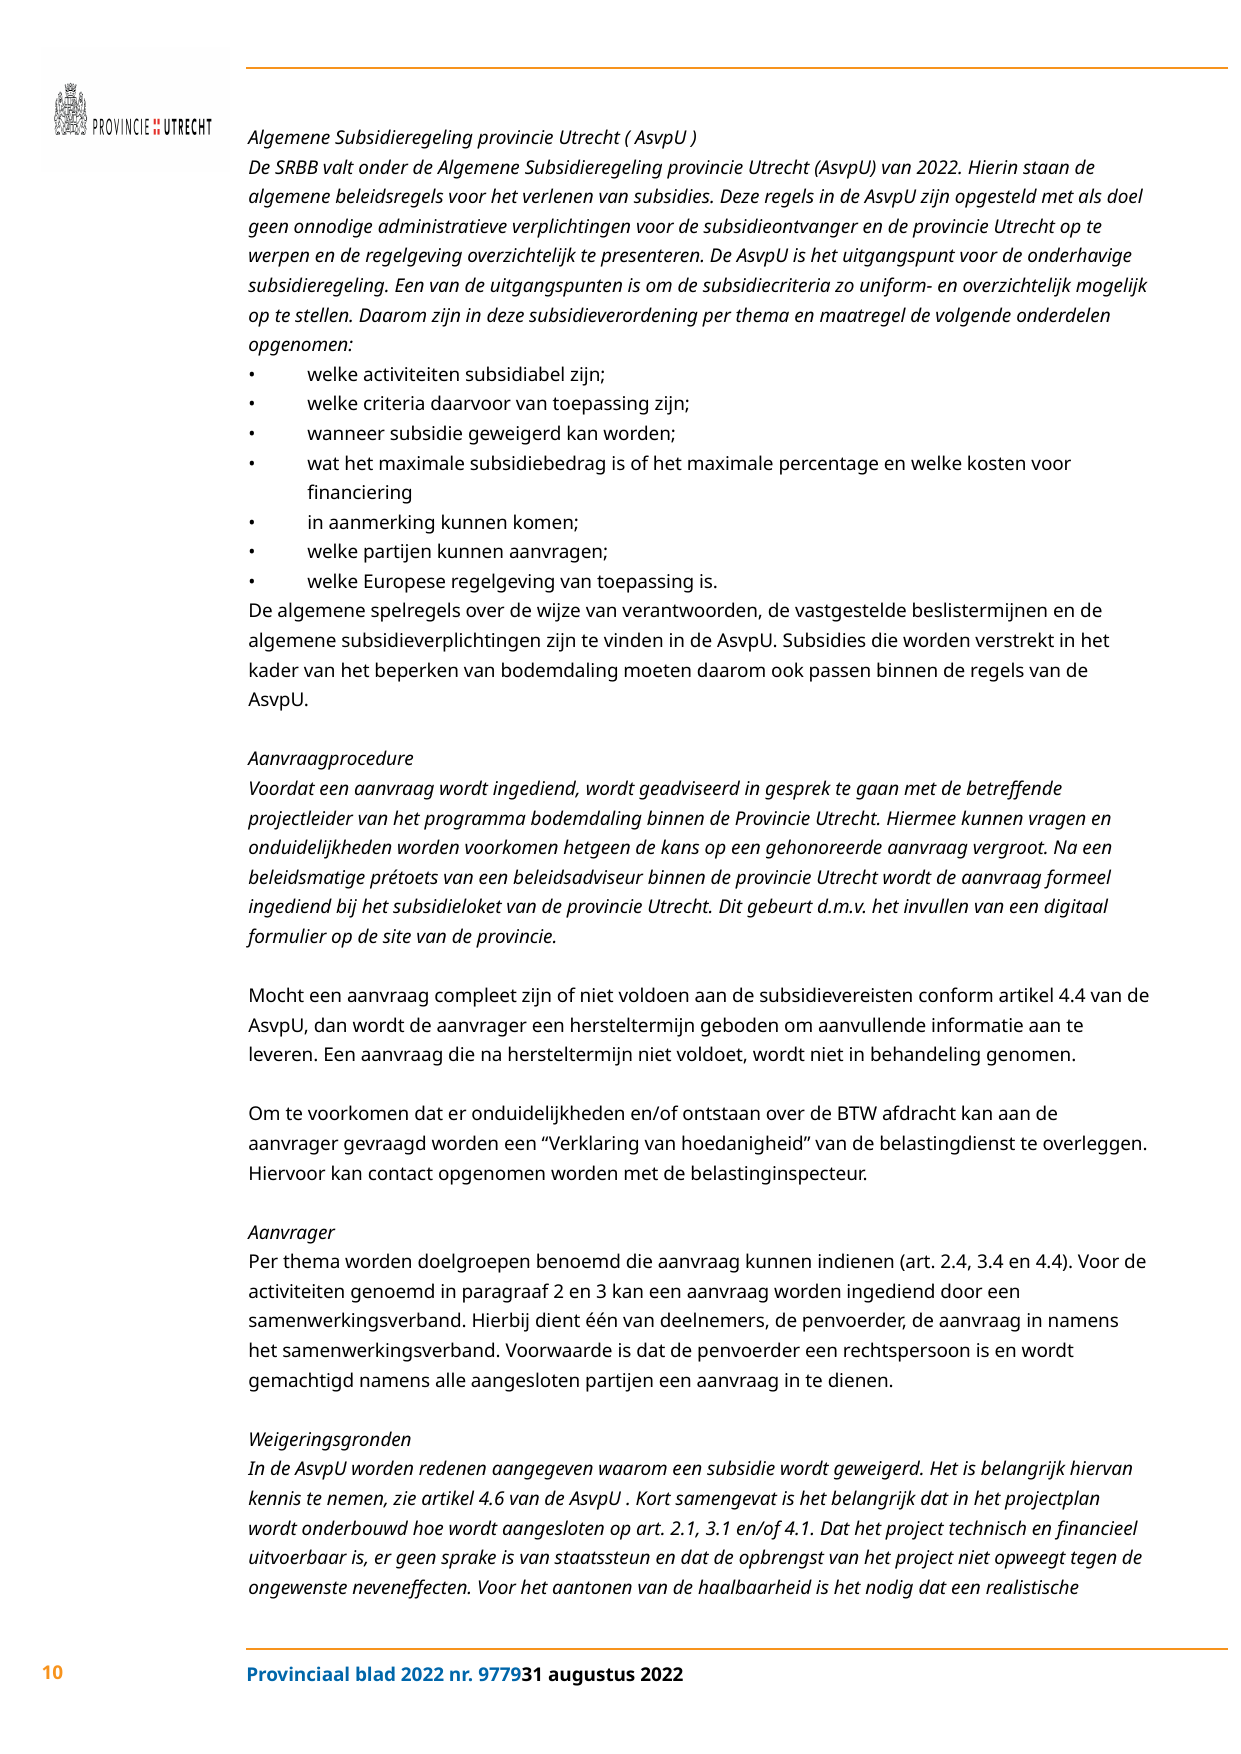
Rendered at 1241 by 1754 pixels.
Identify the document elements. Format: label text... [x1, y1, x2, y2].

text Algemene Subsidieregeling provincie Utrecht ( AsvpU ) [248, 124, 1152, 150]
list welke partijen kunnen aanvragen; [248, 538, 1152, 564]
text Per thema worden doelgroepen benoemd die aanvraag kunnen indienen (art. 2.4, 3.4 en 4.4). Voor de activiteiten genoemd in paragraaf 2 en 3 kan een aanvraag worden ingediend door een samenwerkingsverband. Hierbij dient één van deelnemers, de penvoerder, de aanvraag in namens het samenwerkingsverband. Voorwaarde is dat de penvoerder een rechtspersoon is en wordt gemachtigd namens alle aangesloten partijen een aanvraag in te dienen. [248, 1248, 1152, 1393]
text Mocht een aanvraag compleet zijn of niet voldoen aan de subsidievereisten conform artikel 4.4 van de AsvpU, dan wordt de aanvrager een hersteltermijn geboden om aanvullende informatie aan te leveren. Een aanvraag die na hersteltermijn niet voldoet, wordt niet in behandeling genomen. [248, 982, 1152, 1067]
list welke activiteiten subsidiabel zijn; [248, 361, 1152, 387]
list wanneer subsidie geweigerd kan worden; [248, 420, 1152, 446]
list wat het maximale subsidiebedrag is of het maximale percentage en welke kosten voor financiering [248, 450, 1152, 505]
text In de AsvpU worden redenen aangegeven waarom een subsidie wordt geweigerd. Het is belangrijk hiervan kennis te nemen, zie artikel 4.6 van de AsvpU . Kort samengevat is het belangrijk dat in het projectplan wordt onderbouwd hoe wordt aangesloten op art. 2.1, 3.1 en/of 4.1. Dat het project technisch en financieel uitvoerbaar is, er geen sprake is van staatssteun en dat de opbrengst van het project niet opweegt tegen de ongewenste neveneffecten. Voor het aantonen van de haalbaarheid is het nodig dat een realistische [248, 1456, 1152, 1600]
text De SRBB valt onder de Algemene Subsidieregeling provincie Utrecht (AsvpU) van 2022. Hierin staan de algemene beleidsregels voor het verlenen van subsidies. Deze regels in de AsvpU zijn opgesteld met als doel geen onnodige administratieve verplichtingen voor de subsidieontvanger en de provincie Utrecht op te werpen en de regelgeving overzichtelijk te presenteren. De AsvpU is het uitgangspunt voor de onderhavige subsidieregeling. Een van de uitgangspunten is om de subsidiecriteria zo uniform- en overzichtelijk mogelijk op te stellen. Daarom zijn in deze subsidieverordening per thema en maatregel de volgende onderdelen opgenomen: [248, 154, 1152, 357]
text Aanvrager [248, 1219, 1152, 1245]
list in aanmerking kunnen komen; [248, 509, 1152, 535]
text Voordat een aanvraag wordt ingediend, wordt geadviseerd in gesprek te gaan met de betreffende projectleider van het programma bodemdaling binnen de Provincie Utrecht. Hiermee kunnen vragen en onduidelijkheden worden voorkomen hetgeen de kans op een gehonoreerde aanvraag vergroot. Na een beleidsmatige prétoets van een beleidsadviseur binnen de provincie Utrecht wordt de aanvraag formeel ingediend bij het subsidieloket van de provincie Utrecht. Dit gebeurt d.m.v. het invullen van een digitaal formulier op de site van de provincie. [248, 775, 1152, 949]
list welke Europese regelgeving van toepassing is. [248, 568, 1152, 594]
picture [41, 47, 231, 172]
text Om te voorkomen dat er onduidelijkheden en/of ontstaan over de BTW afdracht kan aan de aanvrager gevraagd worden een “Verklaring van hoedanigheid” van de belastingdienst te overleggen. Hiervoor kan contact opgenomen worden met de belastinginspecteur. [248, 1101, 1152, 1186]
text De algemene spelregels over de wijze van verantwoorden, de vastgestelde beslistermijnen en de algemene subsidieverplichtingen zijn te vinden in de AsvpU. Subsidies die worden verstrekt in het kader van het beperken van bodemdaling moeten daarom ook passen binnen de regels van de AsvpU. [248, 598, 1152, 712]
list welke criteria daarvoor van toepassing zijn; [248, 391, 1152, 416]
text Weigeringsgronden [248, 1426, 1152, 1452]
text Aanvraagprocedure [248, 746, 1152, 771]
